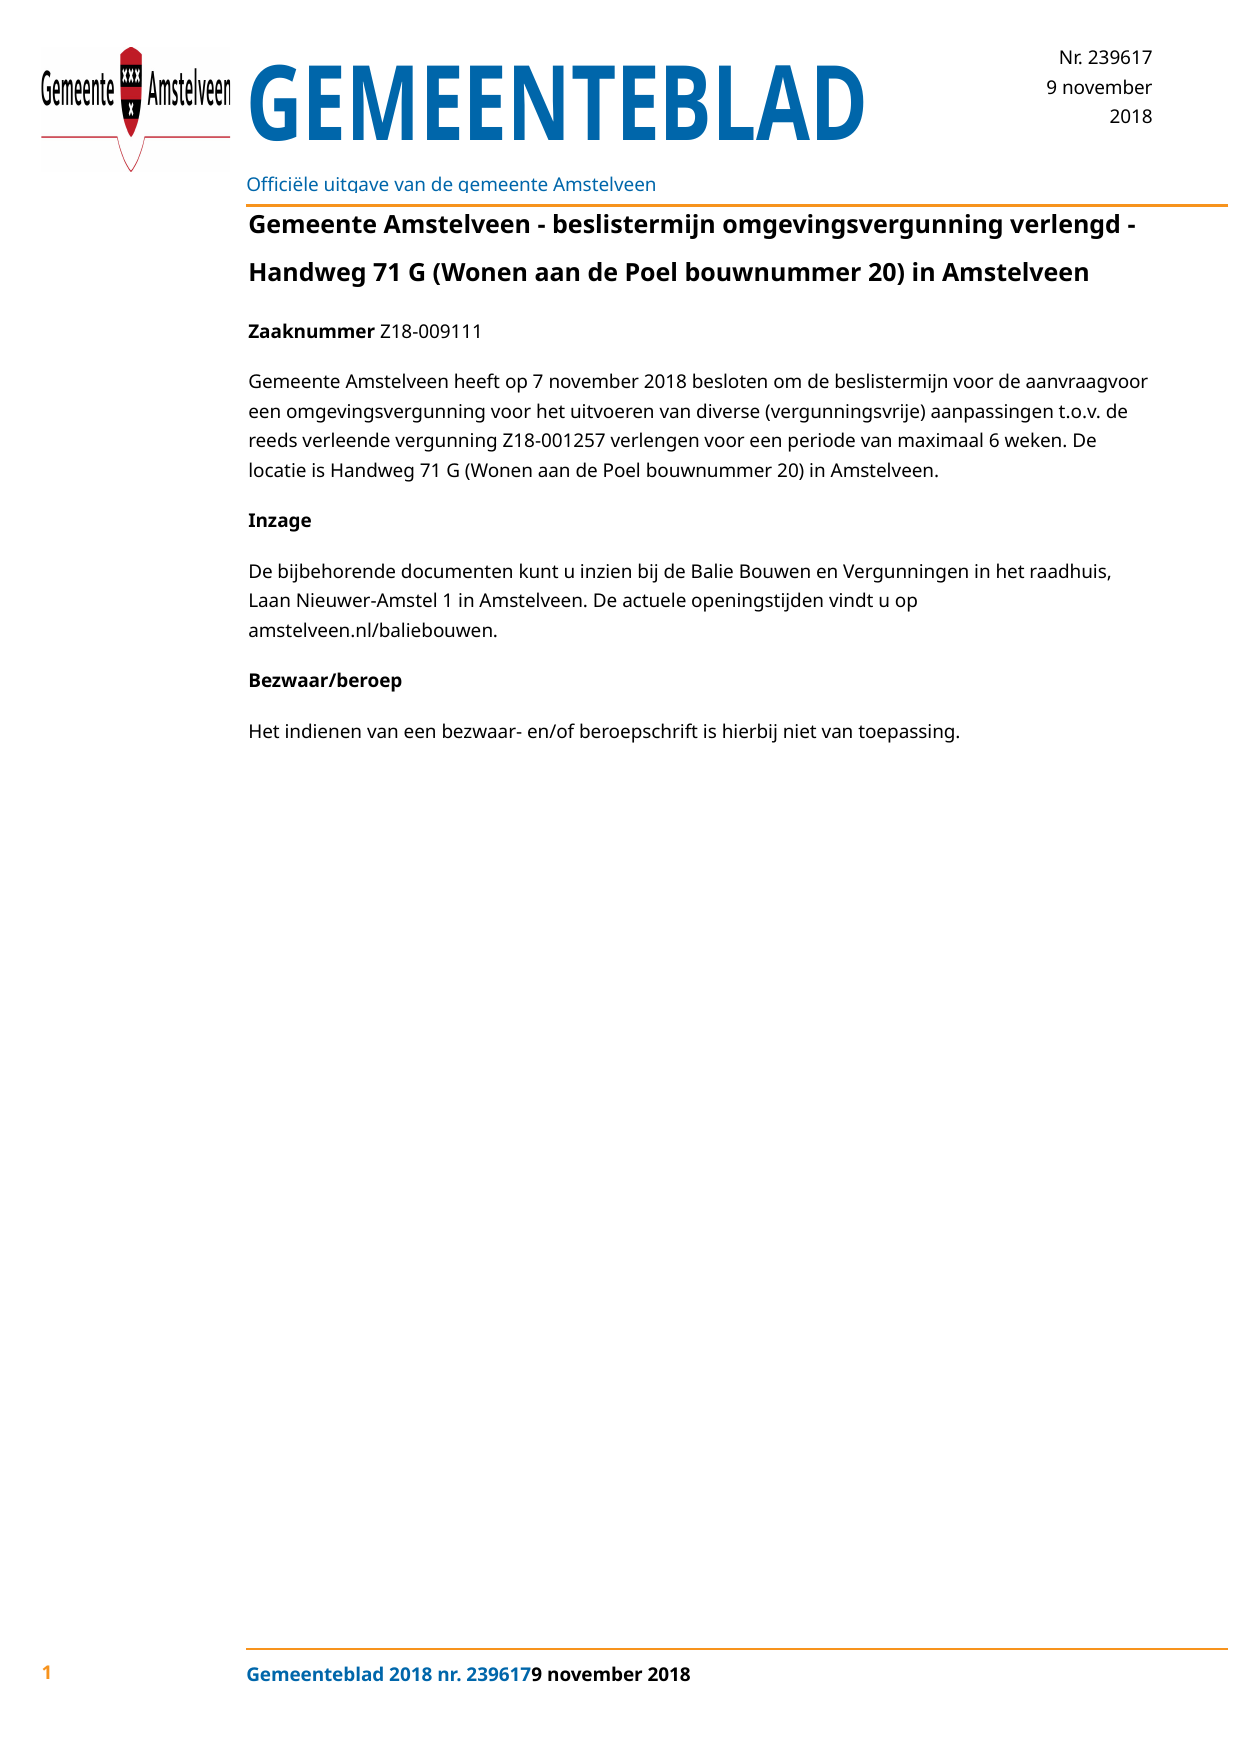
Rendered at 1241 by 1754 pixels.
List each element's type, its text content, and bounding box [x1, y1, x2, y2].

text Gemeente Amstelveen heeft op 7 november 2018 besloten om de beslistermijn voor de aanvraagvoor een omgevingsvergunning voor het uitvoeren van diverse (vergunningsvrije) aanpassingen t.o.v. de reeds verleende vergunning Z18-001257 verlengen voor een periode van maximaal 6 weken. De locatie is Handweg 71 G (Wonen aan de Poel bouwnummer 20) in Amstelveen. [248, 368, 1152, 483]
text Gemeente Amstelveen - beslistermijn omgevingsvergunning verlengd - Handweg 71 G (Wonen aan de Poel bouwnummer 20) in Amstelveen [248, 207, 1152, 288]
text De bijbehorende documenten kunt u inzien bij de Balie Bouwen en Vergunningen in het raadhuis, Laan Nieuwer-Amstel 1 in Amstelveen. De actuele openingstijden vindt u op amstelveen.nl/baliebouwen. [248, 558, 1152, 643]
text Inzage [248, 507, 1152, 533]
picture [41, 47, 231, 172]
text Zaaknummer Z18-009111 [248, 318, 1152, 344]
text Het indienen van een bezwaar- en/of beroepschrift is hierbij niet van toepassing. [248, 718, 1152, 744]
text Bezwaar/beroep [248, 667, 1152, 693]
